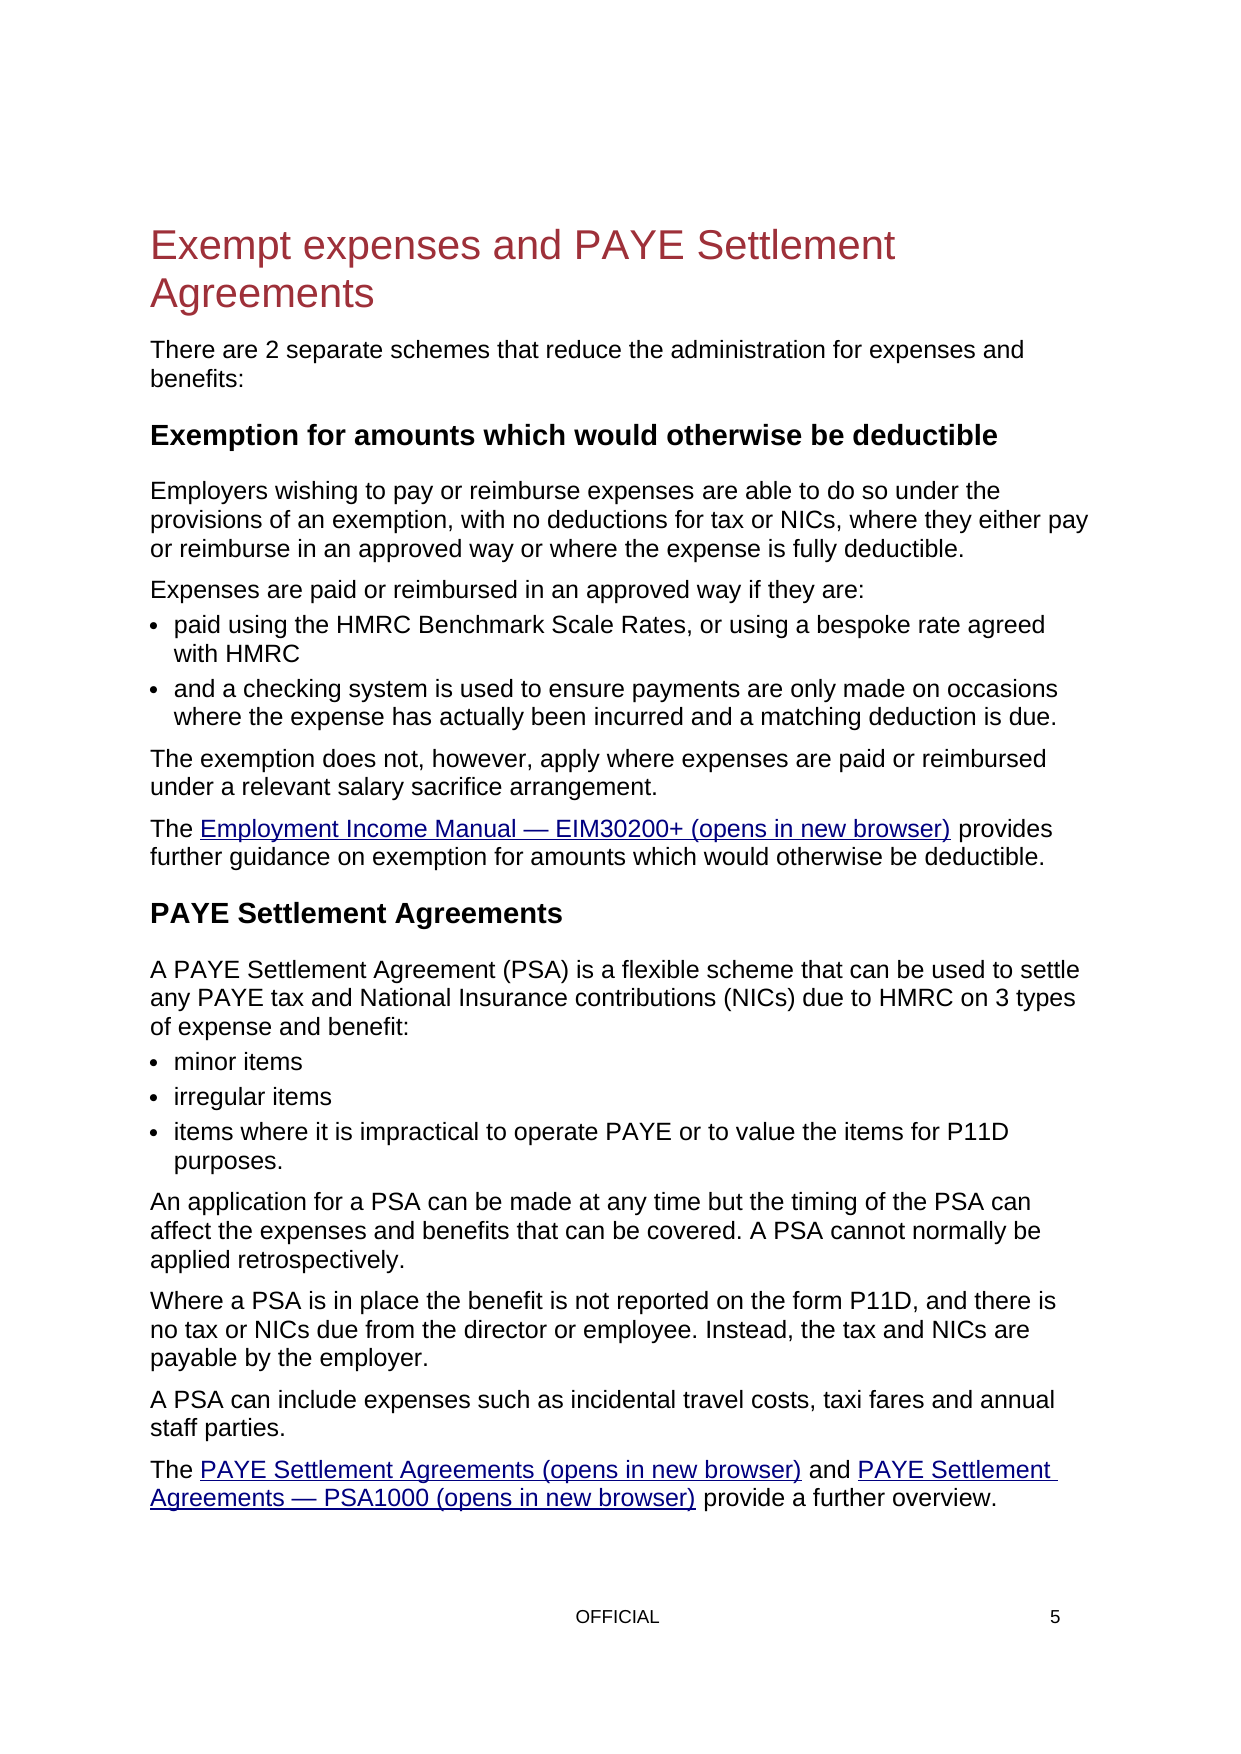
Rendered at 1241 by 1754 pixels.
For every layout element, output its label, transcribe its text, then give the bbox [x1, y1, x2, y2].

text The PAYE Settlement Agreements (opens in new browser) and PAYE Settlement Agreements — PSA1000 (opens in new browser) provide a further overview. [150, 1454, 1090, 1512]
text A PSA can include expenses such as incidental travel costs, taxi fares and annual staff parties. [150, 1384, 1090, 1442]
subtitle Exempt expenses and PAYE Settlement Agreements [150, 220, 1090, 316]
text The exemption does not, however, apply where expenses are paid or reimbursed under a relevant salary sacrifice arrangement. [150, 743, 1090, 801]
text An application for a PSA can be made at any time but the timing of the PSA can affect the expenses and benefits that can be covered. A PSA cannot normally be applied retrospectively. [150, 1187, 1090, 1273]
subtitle Exemption for amounts which would otherwise be deductible [150, 417, 1090, 451]
text Where a PSA is in place the benefit is not reported on the form P11D, and there is no tax or NICs due from the director or employee. Instead, the tax and NICs are payable by the employer. [150, 1286, 1090, 1372]
list minor items [150, 1047, 1090, 1076]
subtitle PAYE Settlement Agreements [150, 896, 1090, 929]
text There are 2 separate schemes that reduce the administration for expenses and benefits: [150, 335, 1090, 392]
text Employers wishing to pay or reimburse expenses are able to do so under the provisions of an exemption, with no deductions for tax or NICs, where they either pay or reimburse in an approved way or where the expense is fully deductible. [150, 476, 1090, 562]
list paid using the HMRC Benchmark Scale Rates, or using a bespoke rate agreed with HMRC [150, 610, 1090, 667]
text A PAYE Settlement Agreement (PSA) is a flexible scheme that can be used to settle any PAYE tax and National Insurance contributions (NICs) due to HMRC on 3 types of expense and benefit: [150, 954, 1090, 1041]
text The Employment Income Manual — EIM30200+ (opens in new browser) provides further guidance on exemption for amounts which would otherwise be deductible. [150, 813, 1090, 871]
list irregular items [150, 1082, 1090, 1111]
list and a checking system is used to ensure payments are only made on occasions where the expense has actually been incurred and a matching deduction is due. [150, 673, 1090, 731]
list items where it is impractical to operate PAYE or to value the items for P11D purposes. [150, 1117, 1090, 1174]
text Expenses are paid or reimbursed in an approved way if they are: [150, 575, 1090, 603]
